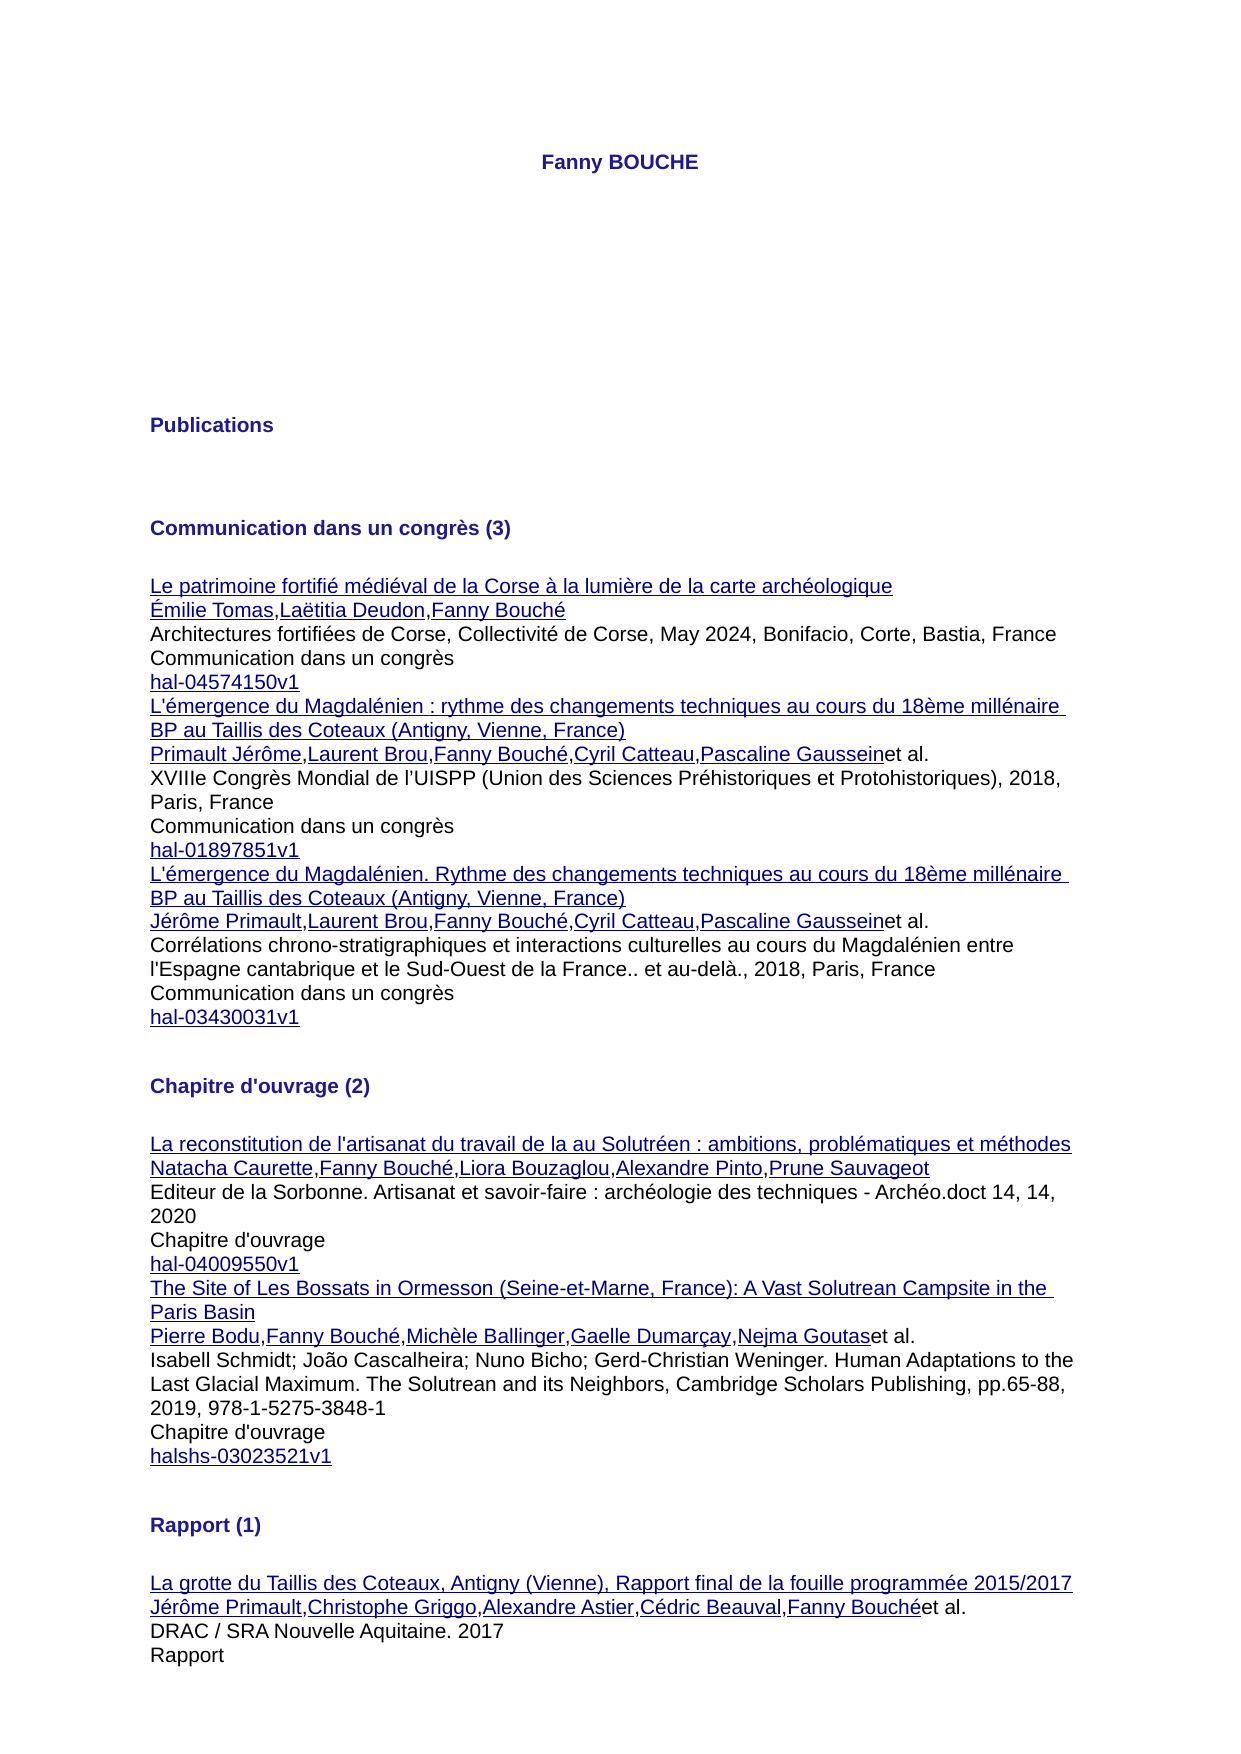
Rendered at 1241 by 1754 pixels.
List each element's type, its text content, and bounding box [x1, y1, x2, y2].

table_header La reconstitution de l'artisanat du travail de la au Solutréen : ambitions, problématiques et méthodes Natacha Caurette,Fanny Bouché,Liora Bouzaglou,Alexandre Pinto,Prune Sauvageot Editeur de la Sorbonne. Artisanat et savoir-faire : archéologie des techniques - Archéo.doct 14, 14, 2020 Chapitre d'ouvrage hal-04009550v1 [150, 1132, 1090, 1276]
table_cell L'émergence du Magdalénien. Rythme des changements techniques au cours du 18ème millénaire BP au Taillis des Coteaux (Antigny, Vienne, France) Jérôme Primault,Laurent Brou,Fanny Bouché,Cyril Catteau,Pascaline Gausseinet al. Corrélations chrono-stratigraphiques et interactions culturelles au cours du Magdalénien entre l'Espagne cantabrique et le Sud-Ouest de la France.. et au-delà., 2018, Paris, France Communication dans un congrès hal-03430031v1 [150, 861, 1090, 1029]
table_cell L'émergence du Magdalénien : rythme des changements techniques au cours du 18ème millénaire BP au Taillis des Coteaux (Antigny, Vienne, France) Primault Jérôme,Laurent Brou,Fanny Bouché,Cyril Catteau,Pascaline Gausseinet al. XVIIIe Congrès Mondial de l’UISPP (Union des Sciences Préhistoriques et Protohistoriques), 2018, Paris, France Communication dans un congrès hal-01897851v1 [150, 694, 1090, 861]
table_header La grotte du Taillis des Coteaux, Antigny (Vienne), Rapport final de la fouille programmée 2015/2017 Jérôme Primault,Christophe Griggo,Alexandre Astier,Cédric Beauval,Fanny Bouchéet al. DRAC / SRA Nouvelle Aquitaine. 2017 Rapport [150, 1571, 1090, 1667]
table_header Le patrimoine fortifié médiéval de la Corse à la lumière de la carte archéologique Émilie Tomas,Laëtitia Deudon,Fanny Bouché Architectures fortifiées de Corse, Collectivité de Corse, May 2024, Bonifacio, Corte, Bastia, France Communication dans un congrès hal-04574150v1 [150, 574, 1090, 694]
table_cell The Site of Les Bossats in Ormesson (Seine-et-Marne, France): A Vast Solutrean Campsite in the Paris Basin Pierre Bodu,Fanny Bouché,Michèle Ballinger,Gaelle Dumarçay,Nejma Goutaset al. Isabell Schmidt; João Cascalheira; Nuno Bicho; Gerd-Christian Weninger. Human Adaptations to the Last Glacial Maximum. The Solutrean and its Neighbors, Cambridge Scholars Publishing, pp.65-88, 2019, 978-1-5275-3848-1 Chapitre d'ouvrage halshs-03023521v1 [150, 1276, 1090, 1468]
subtitle Fanny BOUCHE [150, 150, 1090, 174]
subtitle Rapport (1) [150, 1512, 1090, 1536]
subtitle Publications [150, 412, 1090, 436]
subtitle Communication dans un congrès (3) [150, 516, 1090, 539]
subtitle Chapitre d'ouvrage (2) [150, 1074, 1090, 1098]
